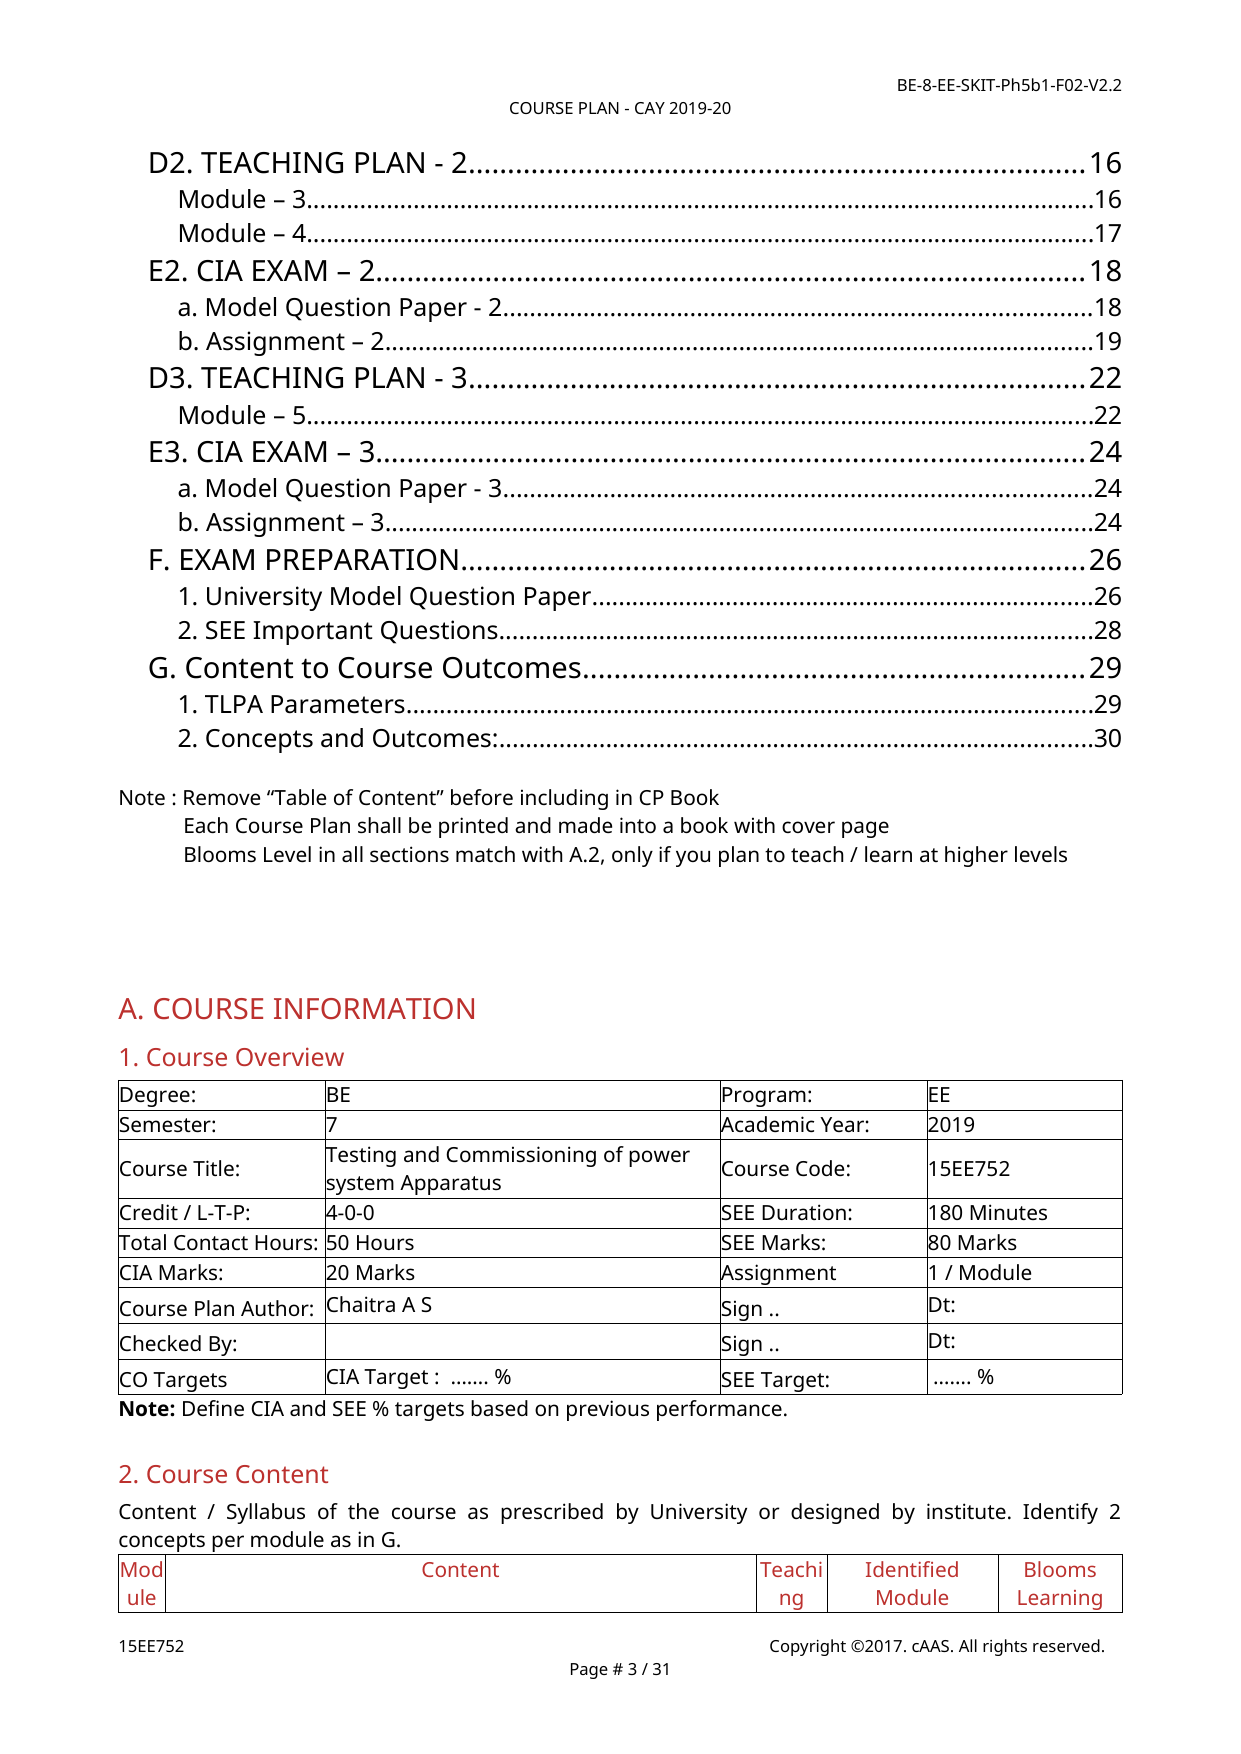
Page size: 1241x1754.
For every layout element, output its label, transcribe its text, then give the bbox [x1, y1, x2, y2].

text Note : Remove “Table of Content” before including in CP Book [118, 783, 1122, 812]
table_cell Credit / L-T-P: [119, 1199, 325, 1227]
text D3. TEACHING PLAN - 3 22 [148, 358, 1122, 397]
table_cell Assignment [721, 1258, 927, 1287]
table_cell CO Targets [119, 1360, 325, 1394]
table_cell 2019 [928, 1111, 1122, 1139]
table_cell SEE Duration: [721, 1199, 927, 1227]
table_cell Total Contact Hours: [119, 1229, 325, 1257]
table_cell CIA Target : ……. % [326, 1360, 720, 1394]
table_cell Semester: [119, 1111, 325, 1139]
text E2. CIA EXAM – 2 18 [148, 250, 1122, 289]
text Note: Define CIA and SEE % targets based on previous performance. [118, 1395, 1122, 1423]
table_cell 180 Minutes [928, 1199, 1122, 1227]
text Module – 5 22 [177, 397, 1122, 431]
text a. Model Question Paper - 2 18 [177, 289, 1122, 323]
table_cell Dt: [928, 1324, 1122, 1358]
text D2. TEACHING PLAN - 2 16 [148, 142, 1122, 182]
table_header Program: [721, 1081, 927, 1109]
text b. Assignment – 2 19 [177, 323, 1122, 358]
table_cell Sign .. [721, 1324, 927, 1358]
table_cell Dt: [928, 1288, 1122, 1323]
table_cell Sign .. [721, 1288, 927, 1323]
text b. Assignment – 3 24 [177, 505, 1122, 539]
table_header EE [928, 1081, 1122, 1109]
subtitle A. COURSE INFORMATION [118, 988, 1122, 1028]
table_cell Checked By: [119, 1324, 325, 1358]
table_header Module [119, 1555, 165, 1612]
table_cell SEE Marks: [721, 1229, 927, 1257]
table_cell 7 [326, 1111, 720, 1139]
table_cell 4-0-0 [326, 1199, 720, 1227]
subtitle 1. Course Overview [118, 1040, 1122, 1074]
table_cell Academic Year: [721, 1111, 927, 1139]
table_cell CIA Marks: [119, 1258, 325, 1287]
table_cell ……. % [928, 1360, 1122, 1394]
text F. EXAM PREPARATION 26 [148, 539, 1122, 579]
table_cell Course Title: [119, 1140, 325, 1198]
text Blooms Level in all sections match with A.2, only if you plan to teach / learn at higher levels [118, 840, 1122, 868]
text Each Course Plan shall be printed and made into a book with cover page [118, 812, 1122, 840]
text Module – 3 16 [177, 182, 1122, 216]
table_cell 1 / Module [928, 1258, 1122, 1287]
text 2. SEE Important Questions 28 [177, 613, 1122, 647]
table_cell Course Code: [721, 1140, 927, 1198]
text G. Content to Course Outcomes 29 [148, 647, 1122, 687]
table_header Teaching [757, 1555, 827, 1612]
text 2. Concepts and Outcomes: 30 [177, 721, 1122, 755]
text 1. TLPA Parameters 29 [177, 687, 1122, 721]
text 1. University Model Question Paper 26 [177, 579, 1122, 613]
subtitle 2. Course Content [118, 1457, 1122, 1491]
table_header Content [166, 1555, 756, 1612]
table_header Identified Module [828, 1555, 998, 1612]
text E3. CIA EXAM – 3 24 [148, 431, 1122, 471]
table_cell SEE Target: [721, 1360, 927, 1394]
table_cell 80 Marks [928, 1229, 1122, 1257]
text Module – 4 17 [177, 216, 1122, 250]
table_header BE [326, 1081, 720, 1109]
table_cell Chaitra A S [326, 1288, 720, 1323]
table_cell Course Plan Author: [119, 1288, 325, 1323]
table_cell 50 Hours [326, 1229, 720, 1257]
text a. Model Question Paper - 3 24 [177, 471, 1122, 505]
table_cell 20 Marks [326, 1258, 720, 1287]
table_cell Testing and Commissioning of power system Apparatus [326, 1140, 720, 1198]
table_cell [326, 1324, 720, 1358]
table_header Blooms Learning [999, 1555, 1122, 1612]
table_cell 15EE752 [928, 1140, 1122, 1198]
text Content / Syllabus of the course as prescribed by University or designed by institute. Identify 2 concepts per module as in G. [118, 1497, 1122, 1554]
table_header Degree: [119, 1081, 325, 1109]
